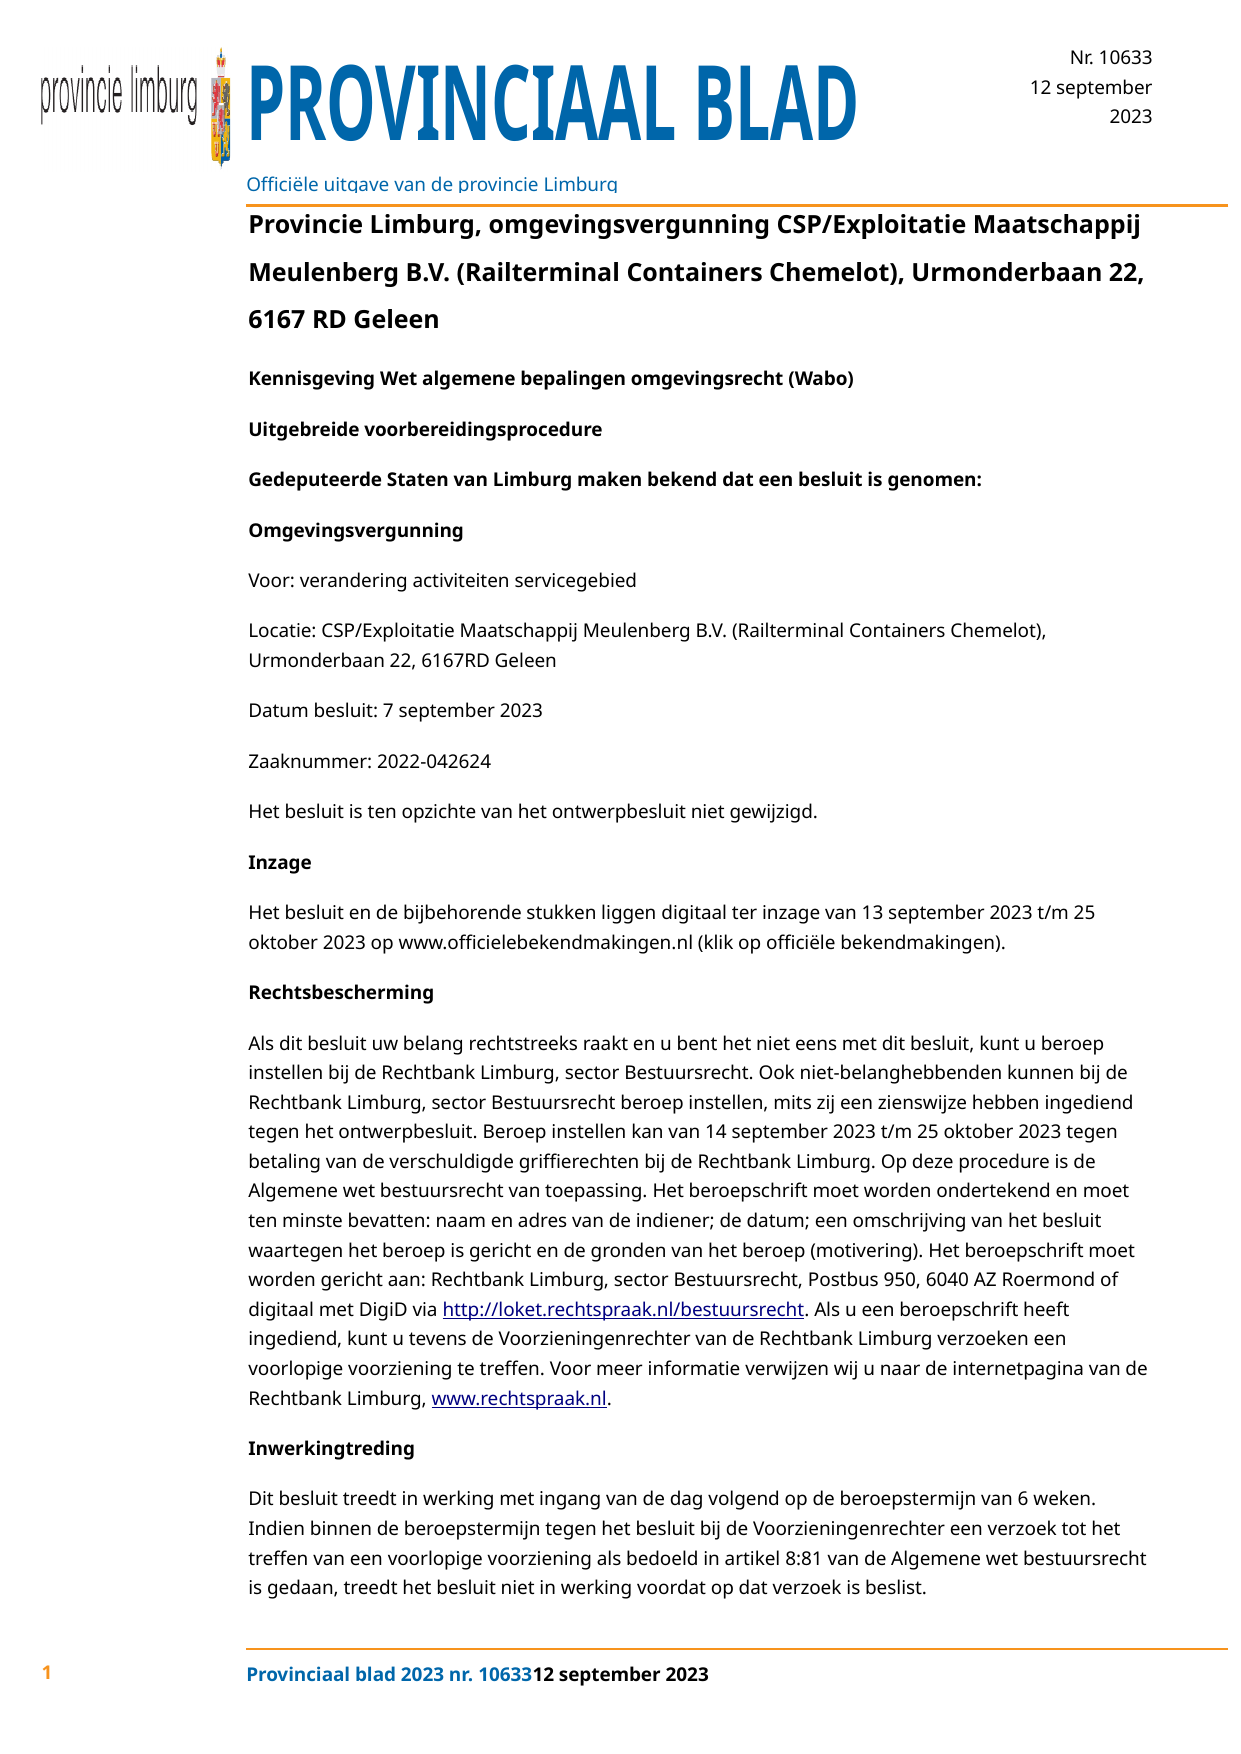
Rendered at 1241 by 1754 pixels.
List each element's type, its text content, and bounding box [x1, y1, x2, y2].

text Als dit besluit uw belang rechtstreeks raakt en u bent het niet eens met dit besluit, kunt u beroep instellen bij de Rechtbank Limburg, sector Bestuursrecht. Ook niet-belanghebbenden kunnen bij de Rechtbank Limburg, sector Bestuursrecht beroep instellen, mits zij een zienswijze hebben ingediend tegen het ontwerpbesluit. Beroep instellen kan van 14 september 2023 t/m 25 oktober 2023 tegen betaling van de verschuldigde griffierechten bij de Rechtbank Limburg. Op deze procedure is de Algemene wet bestuursrecht van toepassing. Het beroepschrift moet worden ondertekend en moet ten minste bevatten: naam en adres van de indiener; de datum; een omschrijving van het besluit waartegen het beroep is gericht en de gronden van het beroep (motivering). Het beroepschrift moet worden gericht aan: Rechtbank Limburg, sector Bestuursrecht, Postbus 950, 6040 AZ Roermond of digitaal met DigiD via http://loket.rechtspraak.nl/bestuursrecht. Als u een beroepschrift heeft ingediend, kunt u tevens de Voorzieningenrechter van de Rechtbank Limburg verzoeken een voorlopige voorziening te treffen. Voor meer informatie verwijzen wij u naar de internetpagina van de Rechtbank Limburg, www.rechtspraak.nl. [248, 1030, 1152, 1410]
text Inzage [248, 849, 1152, 874]
text Zaaknummer: 2022-042624 [248, 748, 1152, 774]
text Uitgebreide voorbereidingsprocedure [248, 416, 1152, 442]
text Kennisgeving Wet algemene bepalingen omgevingsrecht (Wabo) [248, 366, 1152, 391]
text Rechtsbescherming [248, 979, 1152, 1005]
text Gedeputeerde Staten van Limburg maken bekend dat een besluit is genomen: [248, 466, 1152, 492]
text Het besluit is ten opzichte van het ontwerpbesluit niet gewijzigd. [248, 798, 1152, 824]
text Datum besluit: 7 september 2023 [248, 698, 1152, 723]
text Locatie: CSP/Exploitatie Maatschappij Meulenberg B.V. (Railterminal Containers Chemelot), Urmonderbaan 22, 6167RD Geleen [248, 618, 1152, 673]
text Het besluit en de bijbehorende stukken liggen digitaal ter inzage van 13 september 2023 t/m 25 oktober 2023 op www.officielebekendmakingen.nl (klik op officiële bekendmakingen). [248, 899, 1152, 954]
text Voor: verandering activiteiten servicegebied [248, 567, 1152, 593]
picture [41, 47, 231, 172]
text Provincie Limburg, omgevingsvergunning CSP/Exploitatie Maatschappij Meulenberg B.V. (Railterminal Containers Chemelot), Urmonderbaan 22, 6167 RD Geleen [248, 207, 1152, 336]
text Omgevingsvergunning [248, 517, 1152, 542]
text Dit besluit treedt in werking met ingang van de dag volgend op de beroepstermijn van 6 weken. Indien binnen de beroepstermijn tegen het besluit bij de Voorzieningenrechter een verzoek tot het treffen van een voorlopige voorziening als bedoeld in artikel 8:81 van de Algemene wet bestuursrecht is gedaan, treedt het besluit niet in werking voordat op dat verzoek is beslist. [248, 1486, 1152, 1600]
text Inwerkingtreding [248, 1435, 1152, 1461]
